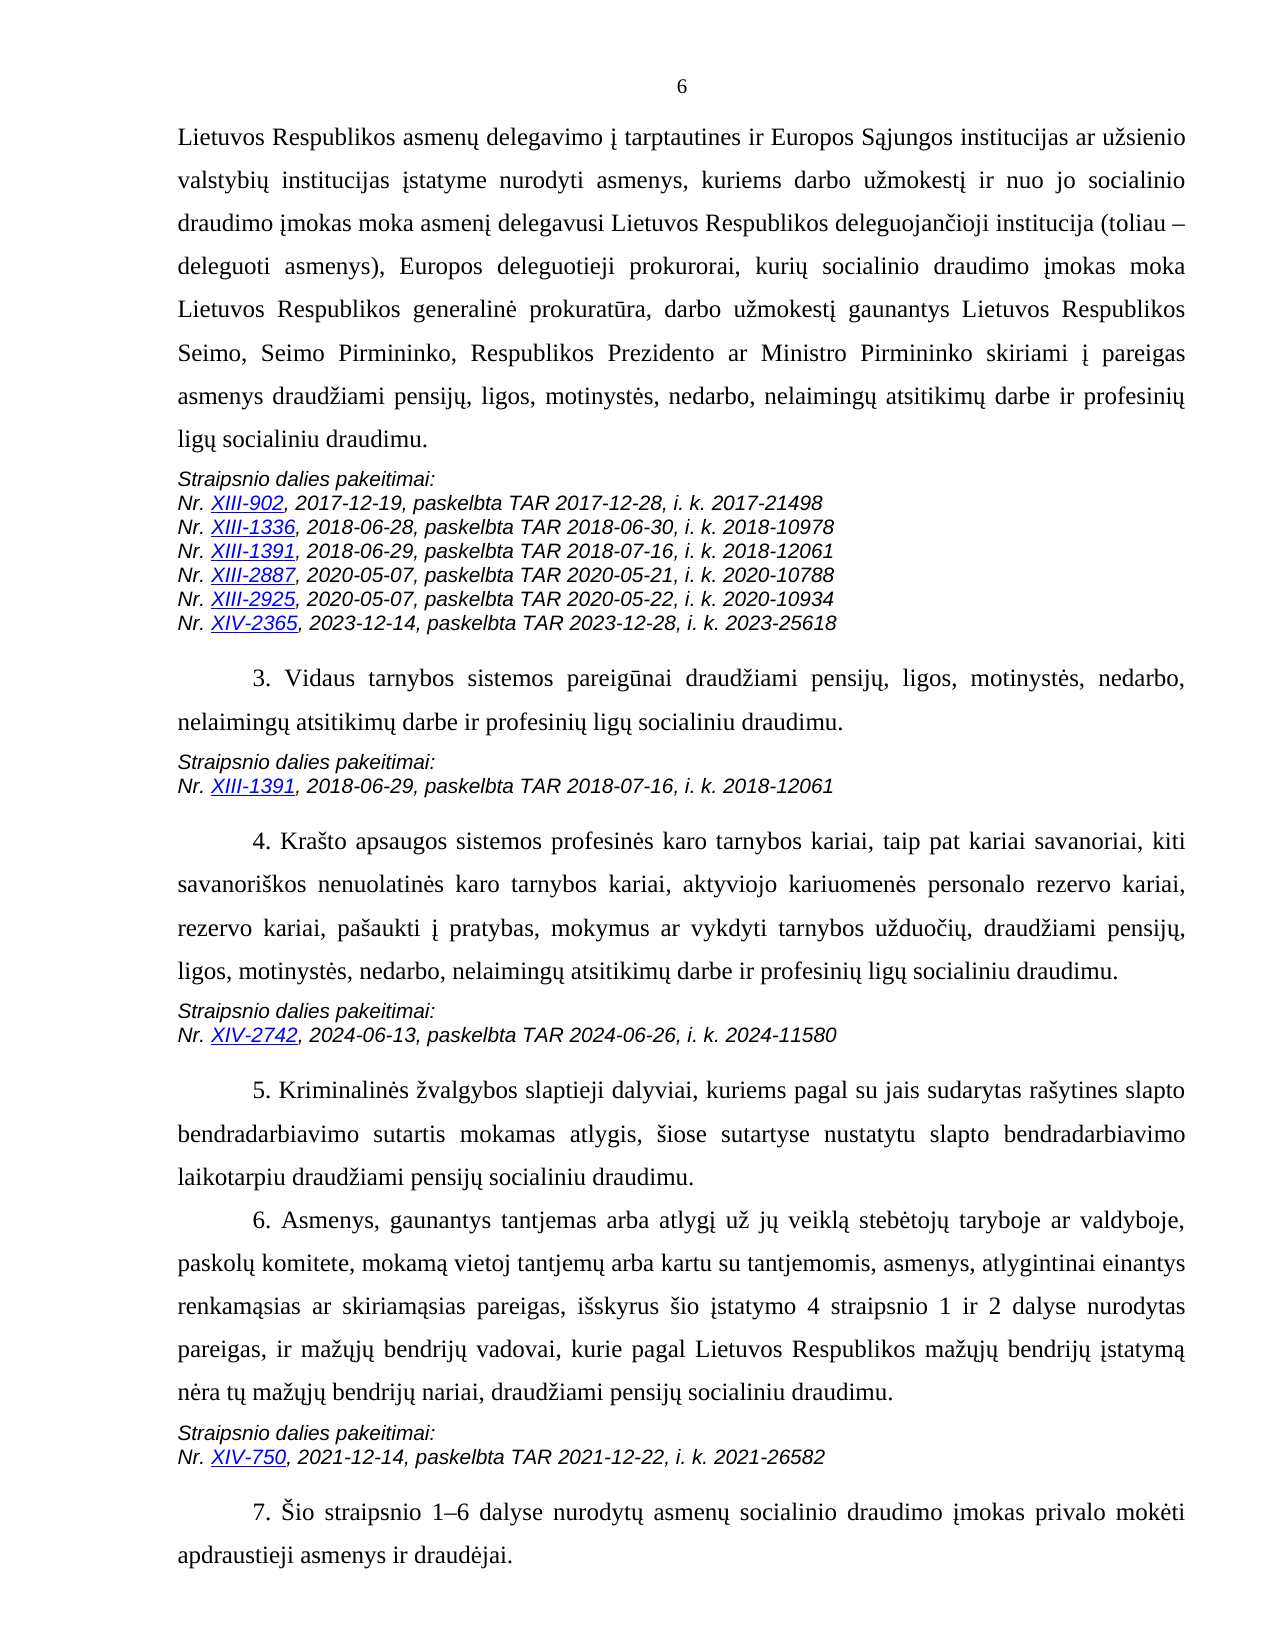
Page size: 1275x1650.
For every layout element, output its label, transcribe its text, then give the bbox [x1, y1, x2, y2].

text Nr. XIII-2925, 2020-05-07, paskelbta TAR 2020-05-22, i. k. 2020-10934 [177, 587, 1186, 611]
text Straipsnio dalies pakeitimai: [177, 750, 1186, 774]
text Nr. XIII-1336, 2018-06-28, paskelbta TAR 2018-06-30, i. k. 2018-10978 [177, 515, 1186, 539]
text Straipsnio dalies pakeitimai: [177, 467, 1186, 491]
text 5. Kriminalinės žvalgybos slaptieji dalyviai, kuriems pagal su jais sudarytas rašytines slapto bendradarbiavimo sutartis mokamas atlygis, šiose sutartyse nustatytu slapto bendradarbiavimo laikotarpiu draudžiami pensijų socialiniu draudimu. [177, 1076, 1186, 1191]
text Nr. XIV-2742, 2024-06-13, paskelbta TAR 2024-06-26, i. k. 2024-11580 [177, 1023, 1186, 1047]
text 4. Krašto apsaugos sistemos profesinės karo tarnybos kariai, taip pat kariai savanoriai, kiti savanoriškos nenuolatinės karo tarnybos kariai, aktyviojo kariuomenės personalo rezervo kariai, rezervo kariai, pašaukti į pratybas, mokymus ar vykdyti tarnybos užduočių, draudžiami pensijų, ligos, motinystės, nedarbo, nelaimingų atsitikimų darbe ir profesinių ligų socialiniu draudimu. [177, 826, 1186, 984]
text 6. Asmenys, gaunantys tantjemas arba atlygį už jų veiklą stebėtojų taryboje ar valdyboje, paskolų komitete, mokamą vietoj tantjemų arba kartu su tantjemomis, asmenys, atlygintinai einantys renkamąsias ar skiriamąsias pareigas, išskyrus šio įstatymo 4 straipsnio 1 ir 2 dalyse nurodytas pareigas, ir mažųjų bendrijų vadovai, kurie pagal Lietuvos Respublikos mažųjų bendrijų įstatymą nėra tų mažųjų bendrijų nariai, draudžiami pensijų socialiniu draudimu. [177, 1205, 1186, 1406]
text Nr. XIV-750, 2021-12-14, paskelbta TAR 2021-12-22, i. k. 2021-26582 [177, 1444, 1186, 1468]
text Nr. XIII-902, 2017-12-19, paskelbta TAR 2017-12-28, i. k. 2017-21498 [177, 491, 1186, 515]
text 7. Šio straipsnio 1–6 dalyse nurodytų asmenų socialinio draudimo įmokas privalo mokėti apdraustieji asmenys ir draudėjai. [177, 1497, 1186, 1569]
text Straipsnio dalies pakeitimai: [177, 999, 1186, 1023]
text Nr. XIII-1391, 2018-06-29, paskelbta TAR 2018-07-16, i. k. 2018-12061 [177, 539, 1186, 563]
text Nr. XIII-2887, 2020-05-07, paskelbta TAR 2020-05-21, i. k. 2020-10788 [177, 563, 1186, 587]
text Straipsnio dalies pakeitimai: [177, 1421, 1186, 1444]
text Lietuvos Respublikos asmenų delegavimo į tarptautines ir Europos Sąjungos institucijas ar užsienio valstybių institucijas įstatyme nurodyti asmenys, kuriems darbo užmokestį ir nuo jo socialinio draudimo įmokas moka asmenį delegavusi Lietuvos Respublikos deleguojančioji institucija (toliau – deleguoti asmenys), Europos deleguotieji prokurorai, kurių socialinio draudimo įmokas moka Lietuvos Respublikos generalinė prokuratūra, darbo užmokestį gaunantys Lietuvos Respublikos Seimo, Seimo Pirmininko, Respublikos Prezidento ar Ministro Pirmininko skiriami į pareigas asmenys draudžiami pensijų, ligos, motinystės, nedarbo, nelaimingų atsitikimų darbe ir profesinių ligų socialiniu draudimu. [177, 122, 1186, 453]
text Nr. XIV-2365, 2023-12-14, paskelbta TAR 2023-12-28, i. k. 2023-25618 [177, 611, 1186, 635]
text 3. Vidaus tarnybos sistemos pareigūnai draudžiami pensijų, ligos, motinystės, nedarbo, nelaimingų atsitikimų darbe ir profesinių ligų socialiniu draudimu. [177, 663, 1186, 735]
text Nr. XIII-1391, 2018-06-29, paskelbta TAR 2018-07-16, i. k. 2018-12061 [177, 774, 1186, 798]
